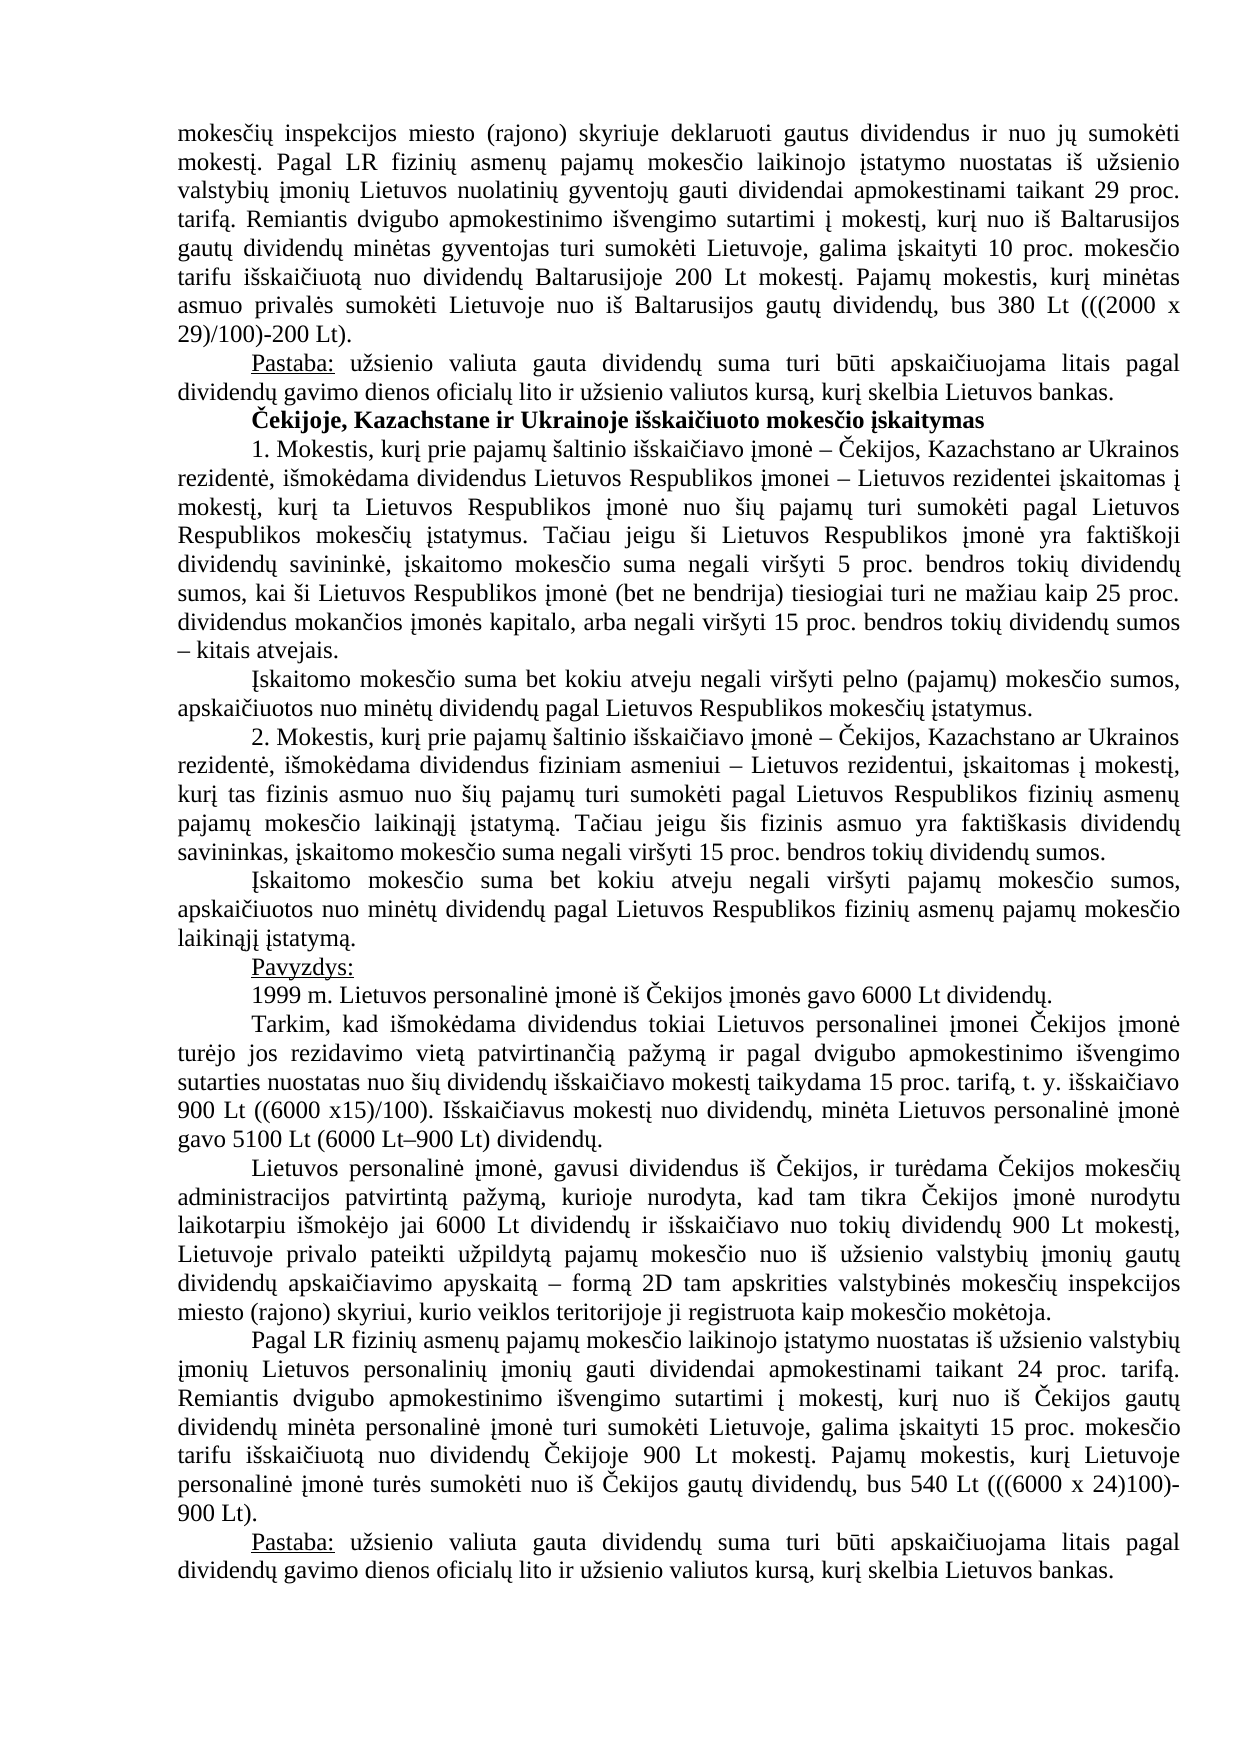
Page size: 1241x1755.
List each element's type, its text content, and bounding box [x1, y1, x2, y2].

text Lietuvos personalinė įmonė, gavusi dividendus iš Čekijos, ir turėdama Čekijos mokesčių administracijos patvirtintą pažymą, kurioje nurodyta, kad tam tikra Čekijos įmonė nurodytu laikotarpiu išmokėjo jai 6000 Lt dividendų ir išskaičiavo nuo tokių dividendų 900 Lt mokestį, Lietuvoje privalo pateikti užpildytą pajamų mokesčio nuo iš užsienio valstybių įmonių gautų dividendų apskaičiavimo apyskaitą – formą 2D tam apskrities valstybinės mokesčių inspekcijos miesto (rajono) skyriui, kurio veiklos teritorijoje ji registruota kaip mokesčio mokėtoja. [177, 1153, 1181, 1326]
text 1. Mokestis, kurį prie pajamų šaltinio išskaičiavo įmonė – Čekijos, Kazachstano ar Ukrainos rezidentė, išmokėdama dividendus Lietuvos Respublikos įmonei – Lietuvos rezidentei įskaitomas į mokestį, kurį ta Lietuvos Respublikos įmonė nuo šių pajamų turi sumokėti pagal Lietuvos Respublikos mokesčių įstatymus. Tačiau jeigu ši Lietuvos Respublikos įmonė yra faktiškoji dividendų savininkė, įskaitomo mokesčio suma negali viršyti 5 proc. bendros tokių dividendų sumos, kai ši Lietuvos Respublikos įmonė (bet ne bendrija) tiesiogiai turi ne mažiau kaip 25 proc. dividendus mokančios įmonės kapitalo, arba negali viršyti 15 proc. bendros tokių dividendų sumos – kitais atvejais. [177, 434, 1181, 664]
text Čekijoje, Kazachstane ir Ukrainoje išskaičiuoto mokesčio įskaitymas [177, 406, 1181, 434]
text Pastaba: užsienio valiuta gauta dividendų suma turi būti apskaičiuojama litais pagal dividendų gavimo dienos oficialų lito ir užsienio valiutos kursą, kurį skelbia Lietuvos bankas. [177, 1527, 1181, 1584]
text mokesčių inspekcijos miesto (rajono) skyriuje deklaruoti gautus dividendus ir nuo jų sumokėti mokestį. Pagal LR fizinių asmenų pajamų mokesčio laikinojo įstatymo nuostatas iš užsienio valstybių įmonių Lietuvos nuolatinių gyventojų gauti dividendai apmokestinami taikant 29 proc. tarifą. Remiantis dvigubo apmokestinimo išvengimo sutartimi į mokestį, kurį nuo iš Baltarusijos gautų dividendų minėtas gyventojas turi sumokėti Lietuvoje, galima įskaityti 10 proc. mokesčio tarifu išskaičiuotą nuo dividendų Baltarusijoje 200 Lt mokestį. Pajamų mokestis, kurį minėtas asmuo privalės sumokėti Lietuvoje nuo iš Baltarusijos gautų dividendų, bus 380 Lt (((2000 x 29)/100)-200 Lt). [177, 118, 1181, 348]
text Pastaba: užsienio valiuta gauta dividendų suma turi būti apskaičiuojama litais pagal dividendų gavimo dienos oficialų lito ir užsienio valiutos kursą, kurį skelbia Lietuvos bankas. [177, 348, 1181, 406]
text 1999 m. Lietuvos personalinė įmonė iš Čekijos įmonės gavo 6000 Lt dividendų. [177, 981, 1181, 1009]
text Pavyzdys: [177, 952, 1181, 981]
text Įskaitomo mokesčio suma bet kokiu atveju negali viršyti pajamų mokesčio sumos, apskaičiuotos nuo minėtų dividendų pagal Lietuvos Respublikos fizinių asmenų pajamų mokesčio laikinąjį įstatymą. [177, 866, 1181, 952]
text Įskaitomo mokesčio suma bet kokiu atveju negali viršyti pelno (pajamų) mokesčio sumos, apskaičiuotos nuo minėtų dividendų pagal Lietuvos Respublikos mokesčių įstatymus. [177, 664, 1181, 722]
text 2. Mokestis, kurį prie pajamų šaltinio išskaičiavo įmonė – Čekijos, Kazachstano ar Ukrainos rezidentė, išmokėdama dividendus fiziniam asmeniui – Lietuvos rezidentui, įskaitomas į mokestį, kurį tas fizinis asmuo nuo šių pajamų turi sumokėti pagal Lietuvos Respublikos fizinių asmenų pajamų mokesčio laikinąjį įstatymą. Tačiau jeigu šis fizinis asmuo yra faktiškasis dividendų savininkas, įskaitomo mokesčio suma negali viršyti 15 proc. bendros tokių dividendų sumos. [177, 722, 1181, 866]
text Pagal LR fizinių asmenų pajamų mokesčio laikinojo įstatymo nuostatas iš užsienio valstybių įmonių Lietuvos personalinių įmonių gauti dividendai apmokestinami taikant 24 proc. tarifą. Remiantis dvigubo apmokestinimo išvengimo sutartimi į mokestį, kurį nuo iš Čekijos gautų dividendų minėta personalinė įmonė turi sumokėti Lietuvoje, galima įskaityti 15 proc. mokesčio tarifu išskaičiuotą nuo dividendų Čekijoje 900 Lt mokestį. Pajamų mokestis, kurį Lietuvoje personalinė įmonė turės sumokėti nuo iš Čekijos gautų dividendų, bus 540 Lt (((6000 x 24)100)-900 Lt). [177, 1326, 1181, 1527]
text Tarkim, kad išmokėdama dividendus tokiai Lietuvos personalinei įmonei Čekijos įmonė turėjo jos rezidavimo vietą patvirtinančią pažymą ir pagal dvigubo apmokestinimo išvengimo sutarties nuostatas nuo šių dividendų išskaičiavo mokestį taikydama 15 proc. tarifą, t. y. išskaičiavo 900 Lt ((6000 x15)/100). Išskaičiavus mokestį nuo dividendų, minėta Lietuvos personalinė įmonė gavo 5100 Lt (6000 Lt–900 Lt) dividendų. [177, 1009, 1181, 1153]
